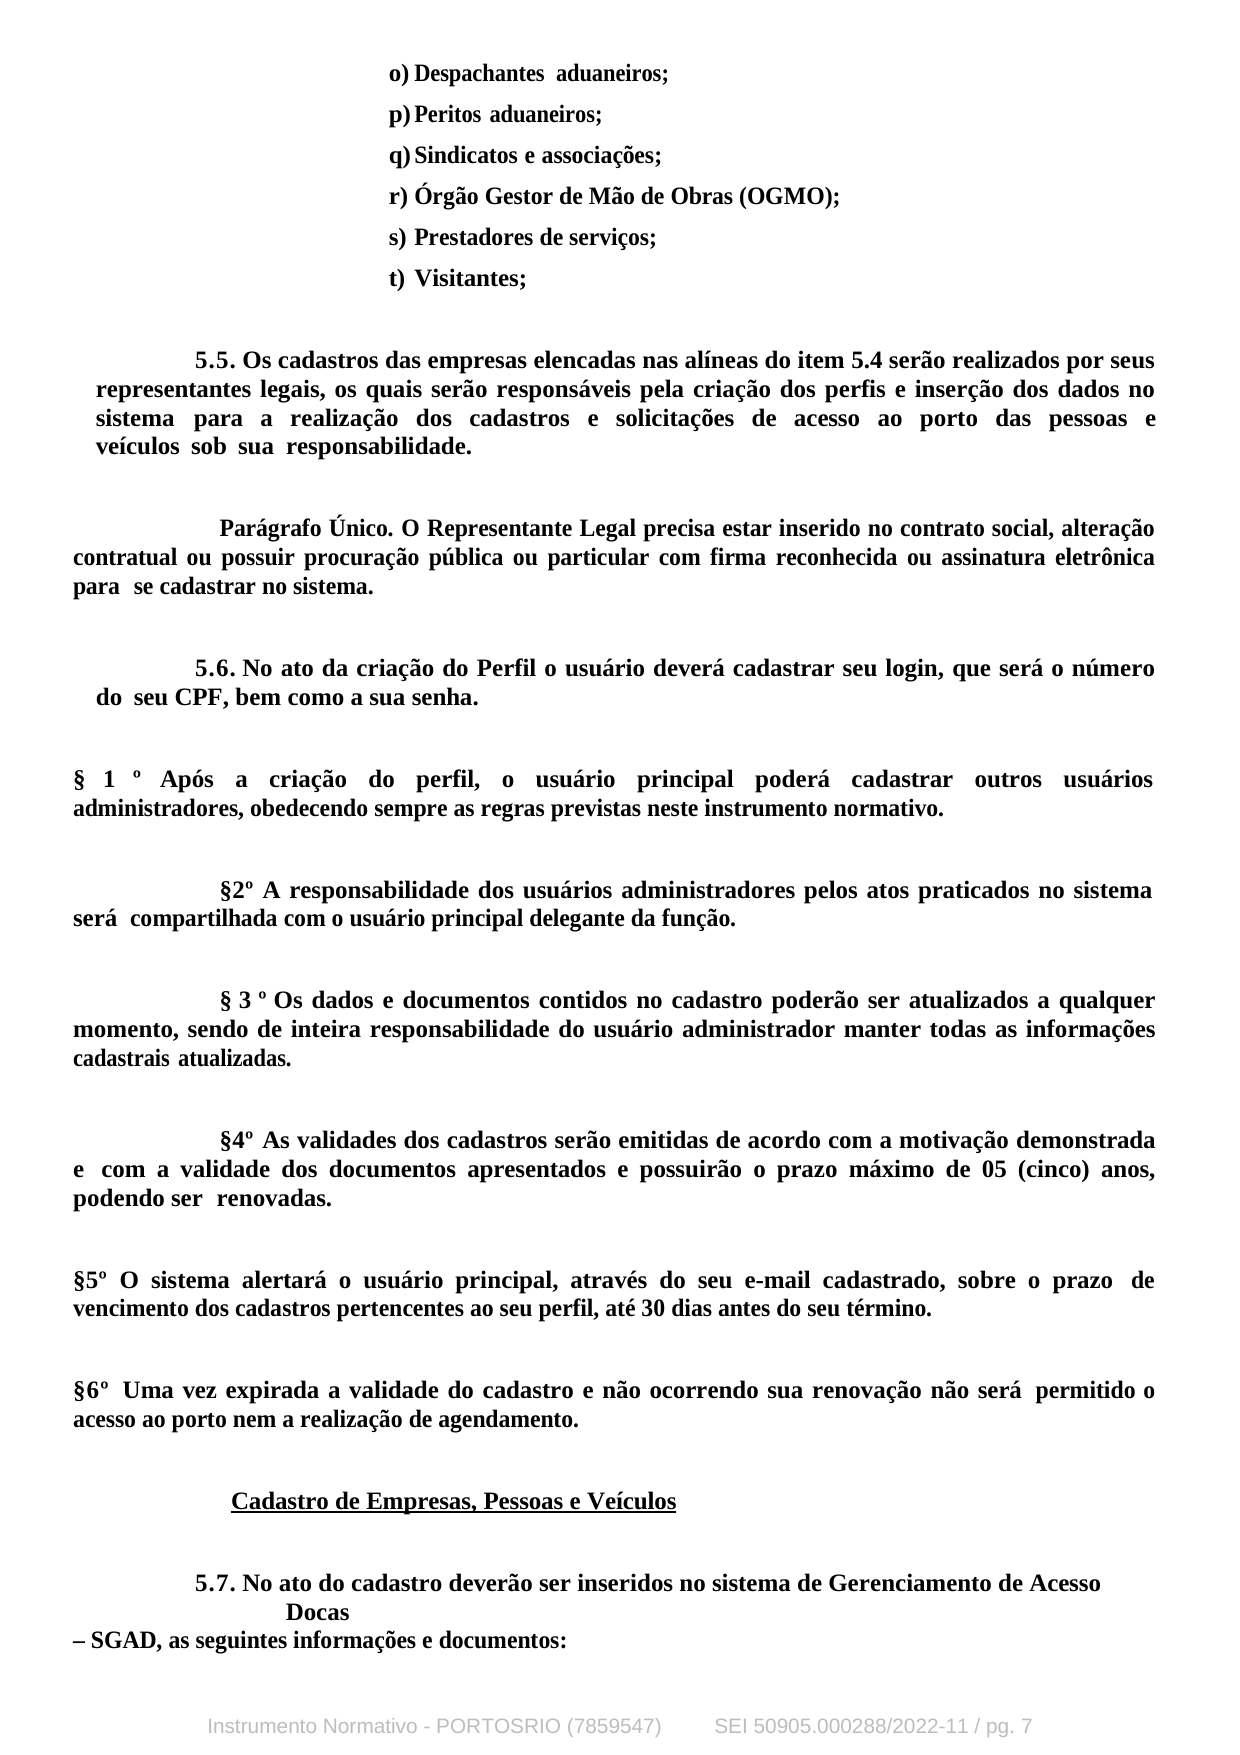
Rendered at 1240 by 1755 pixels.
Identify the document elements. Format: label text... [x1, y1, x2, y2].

text – SGAD, as seguintes informações e documentos: [73, 1626, 1167, 1654]
list No ato do cadastro deverão ser inseridos no sistema de Gerenciamento de Acesso Docas [231, 1568, 1167, 1626]
text §5º O sistema alertará o usuário principal, através do seu e-mail cadastrado, sobre o prazo de vencimento dos cadastros pertencentes ao seu perfil, até 30 dias antes do seu término. [73, 1265, 1155, 1322]
list Despachantes aduaneiros; [388, 58, 1167, 87]
text §6º Uma vez expirada a validade do cadastro e não ocorrendo sua renovação não será permitido o acesso ao porto nem a realização de agendamento. [73, 1376, 1156, 1433]
text § 3 º Os dados e documentos contidos no cadastro poderão ser atualizados a qualquer momento, sendo de inteira responsabilidade do usuário administrador manter todas as informações cadastrais atualizadas. [73, 986, 1155, 1072]
text § 1 º Após a criação do perfil, o usuário principal poderá cadastrar outros usuários administradores, obedecendo sempre as regras previstas neste instrumento normativo. [73, 764, 1154, 821]
list Sindicatos e associações; [388, 140, 1167, 169]
list No ato da criação do Perfil o usuário deverá cadastrar seu login, que será o número do seu CPF, bem como a sua senha. [84, 653, 1155, 711]
text §2º A responsabilidade dos usuários administradores pelos atos praticados no sistema será compartilhada com o usuário principal delegante da função. [73, 875, 1152, 932]
list Os cadastros das empresas elencadas nas alíneas do item 5.4 serão realizados por seus representantes legais, os quais serão responsáveis pela criação dos perfis e inserção dos dados no sistema para a realização dos cadastros e solicitações de acesso ao porto das pessoas e veículos sob sua responsabilidade. [84, 345, 1156, 460]
list Visitantes; [388, 263, 1167, 292]
text Cadastro de Empresas, Pessoas e Veículos [231, 1486, 1167, 1515]
text §4º As validades dos cadastros serão emitidas de acordo com a motivação demonstrada e com a validade dos documentos apresentados e possuirão o prazo máximo de 05 (cinco) anos, podendo ser renovadas. [73, 1125, 1156, 1211]
text Parágrafo Único. O Representante Legal precisa estar inserido no contrato social, alteração contratual ou possuir procuração pública ou particular com firma reconhecida ou assinatura eletrônica para se cadastrar no sistema. [73, 513, 1156, 600]
list Peritos aduaneiros; [388, 99, 1167, 128]
list Órgão Gestor de Mão de Obras (OGMO); [388, 181, 1167, 210]
list Prestadores de serviços; [388, 222, 1167, 251]
